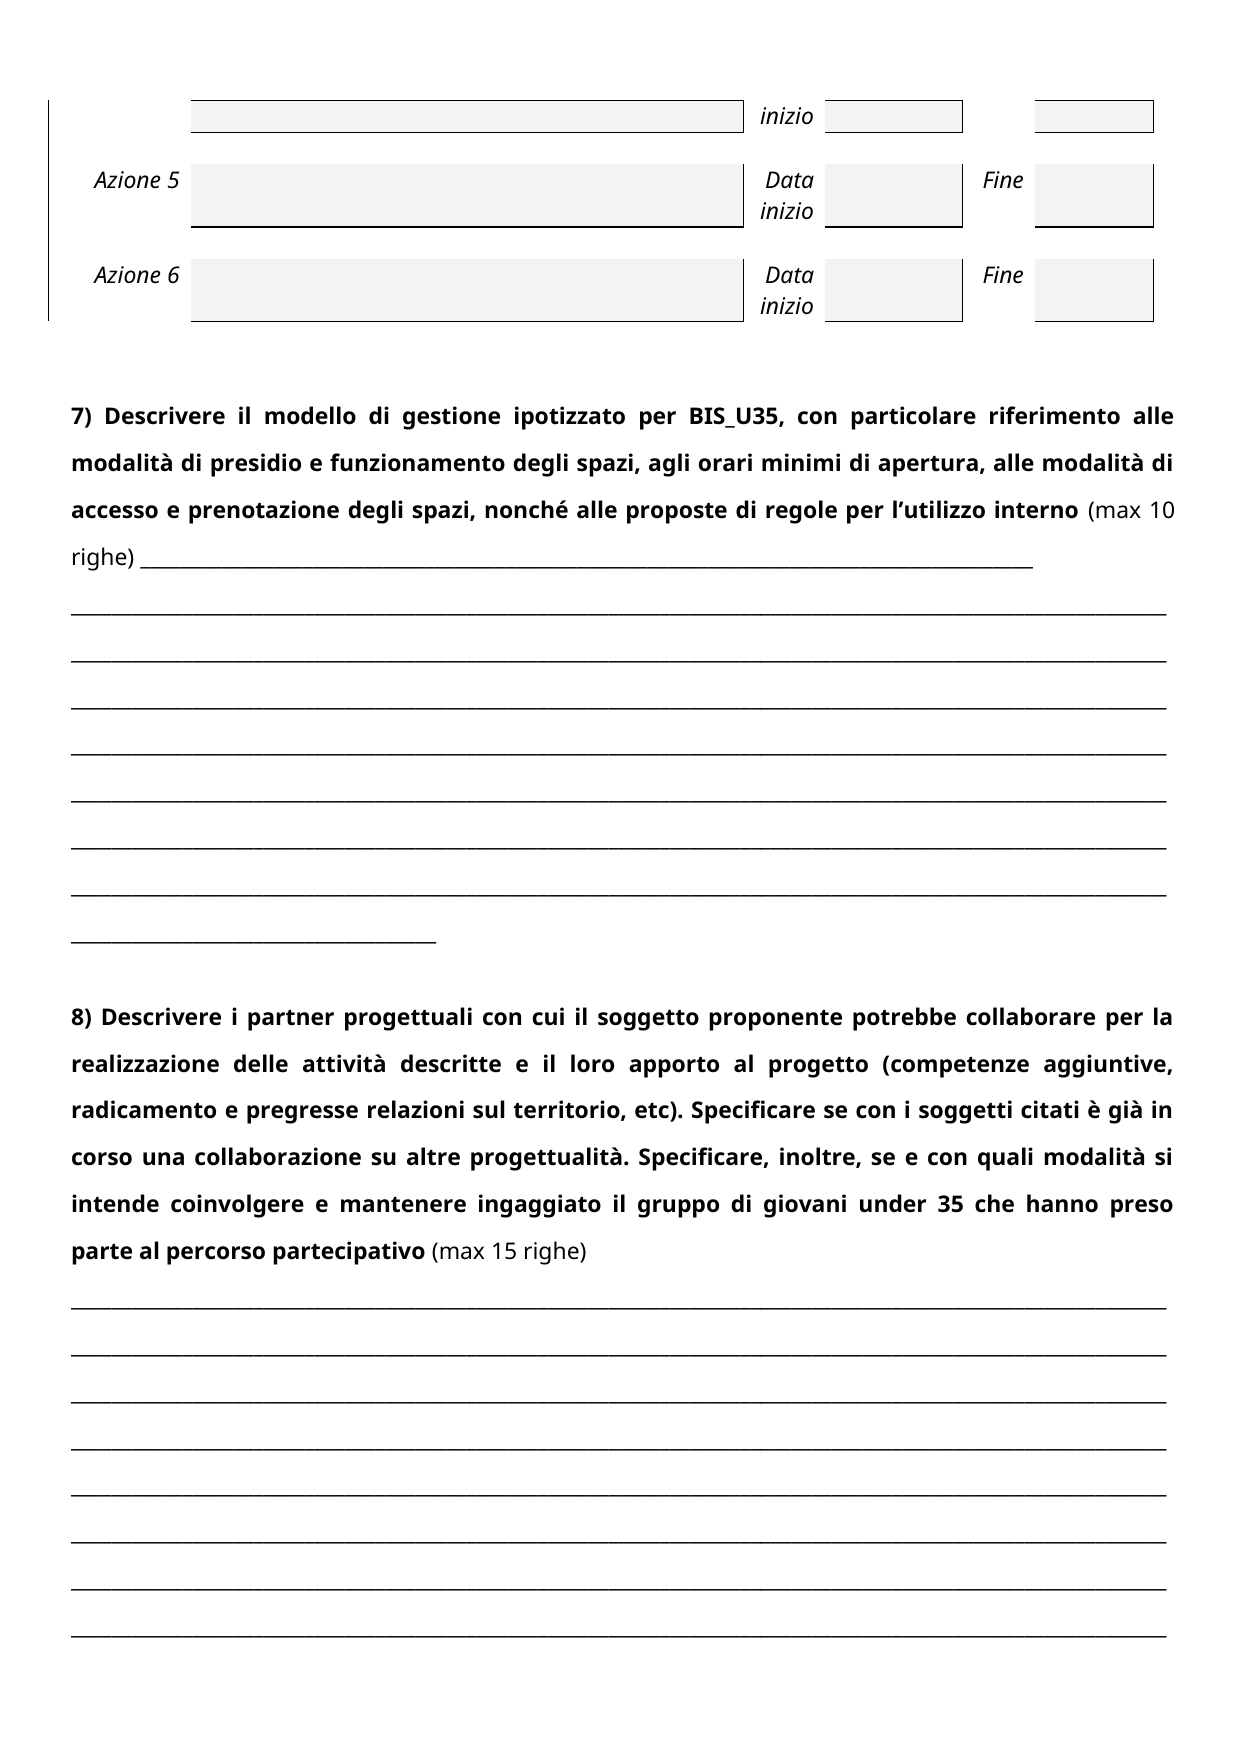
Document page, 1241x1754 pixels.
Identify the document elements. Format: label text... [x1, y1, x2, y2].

table_cell [825, 133, 962, 164]
table_cell [963, 100, 1035, 132]
table_cell [1035, 101, 1153, 132]
table_cell [744, 226, 825, 259]
table_cell Fine [963, 164, 1035, 226]
table_cell [1035, 259, 1153, 321]
table_cell [49, 132, 191, 164]
table_cell [1035, 228, 1153, 259]
table_cell [825, 259, 962, 321]
text 8) Descrivere i partner progettuali con cui il soggetto proponente potrebbe collaborare per la realizzazione delle attività descritte e il loro apporto al progetto (competenze aggiuntive, radicamento e pregresse relazioni sul territorio, etc). Specificare se con i soggetti citati è già in corso una collaborazione su altre progettualità. Specificare, inoltre, se e con quali modalità si intende coinvolgere e mantenere ingaggiato il gruppo di giovani under 35 che hanno preso parte al percorso partecipativo (max 15 righe) [71, 1001, 1175, 1266]
table_cell [49, 226, 191, 259]
table_cell Azione 6 [49, 259, 191, 321]
text ________________________________________________________________________________________________________________________________________________________________________________________________________________________________________________________________________________________________________________________________________________________________________________________________________________________________________________________________________________________________________________________________________________________________________________________________________________________________________________________________________________________________________________________________________________________________________________________________________________________ [71, 588, 1175, 947]
text ________________________________________________________________________________________________________________________________________________________________________________________________________________________________________________________________________________________________________________________________________________________________________________________________________________________________________________________________________________________________________________________________________________________________________________________________________________________________________________________________________________________________________________________________________________________________________________________________________________________________________________________________________________________________ [71, 1282, 1175, 1641]
text 7) Descrivere il modello di gestione ipotizzato per BIS_U35, con particolare riferimento alle modalità di presidio e funzionamento degli spazi, agli orari minimi di apertura, alle modalità di accesso e prenotazione degli spazi, nonché alle proposte di regole per l’utilizzo interno (max 10 righe) ________________________________________________________________________________________ [71, 400, 1175, 572]
table_cell Fine [963, 259, 1035, 321]
table_cell Data inizio [744, 259, 825, 321]
table_cell Data inizio [744, 164, 825, 226]
table_cell [825, 164, 962, 226]
table_cell [49, 100, 191, 132]
table_cell [191, 164, 743, 226]
table_cell [191, 259, 743, 321]
table_cell [963, 132, 1035, 164]
table_cell [191, 228, 744, 259]
table_cell [963, 226, 1035, 259]
table_cell [191, 133, 744, 164]
table_cell [191, 101, 743, 132]
table_cell Azione 5 [49, 164, 191, 226]
table_cell [1035, 164, 1153, 226]
table_cell [1035, 133, 1153, 164]
table_cell inizio [744, 100, 825, 132]
table_cell [825, 101, 962, 132]
table_cell [825, 228, 962, 259]
table_cell [744, 132, 825, 164]
